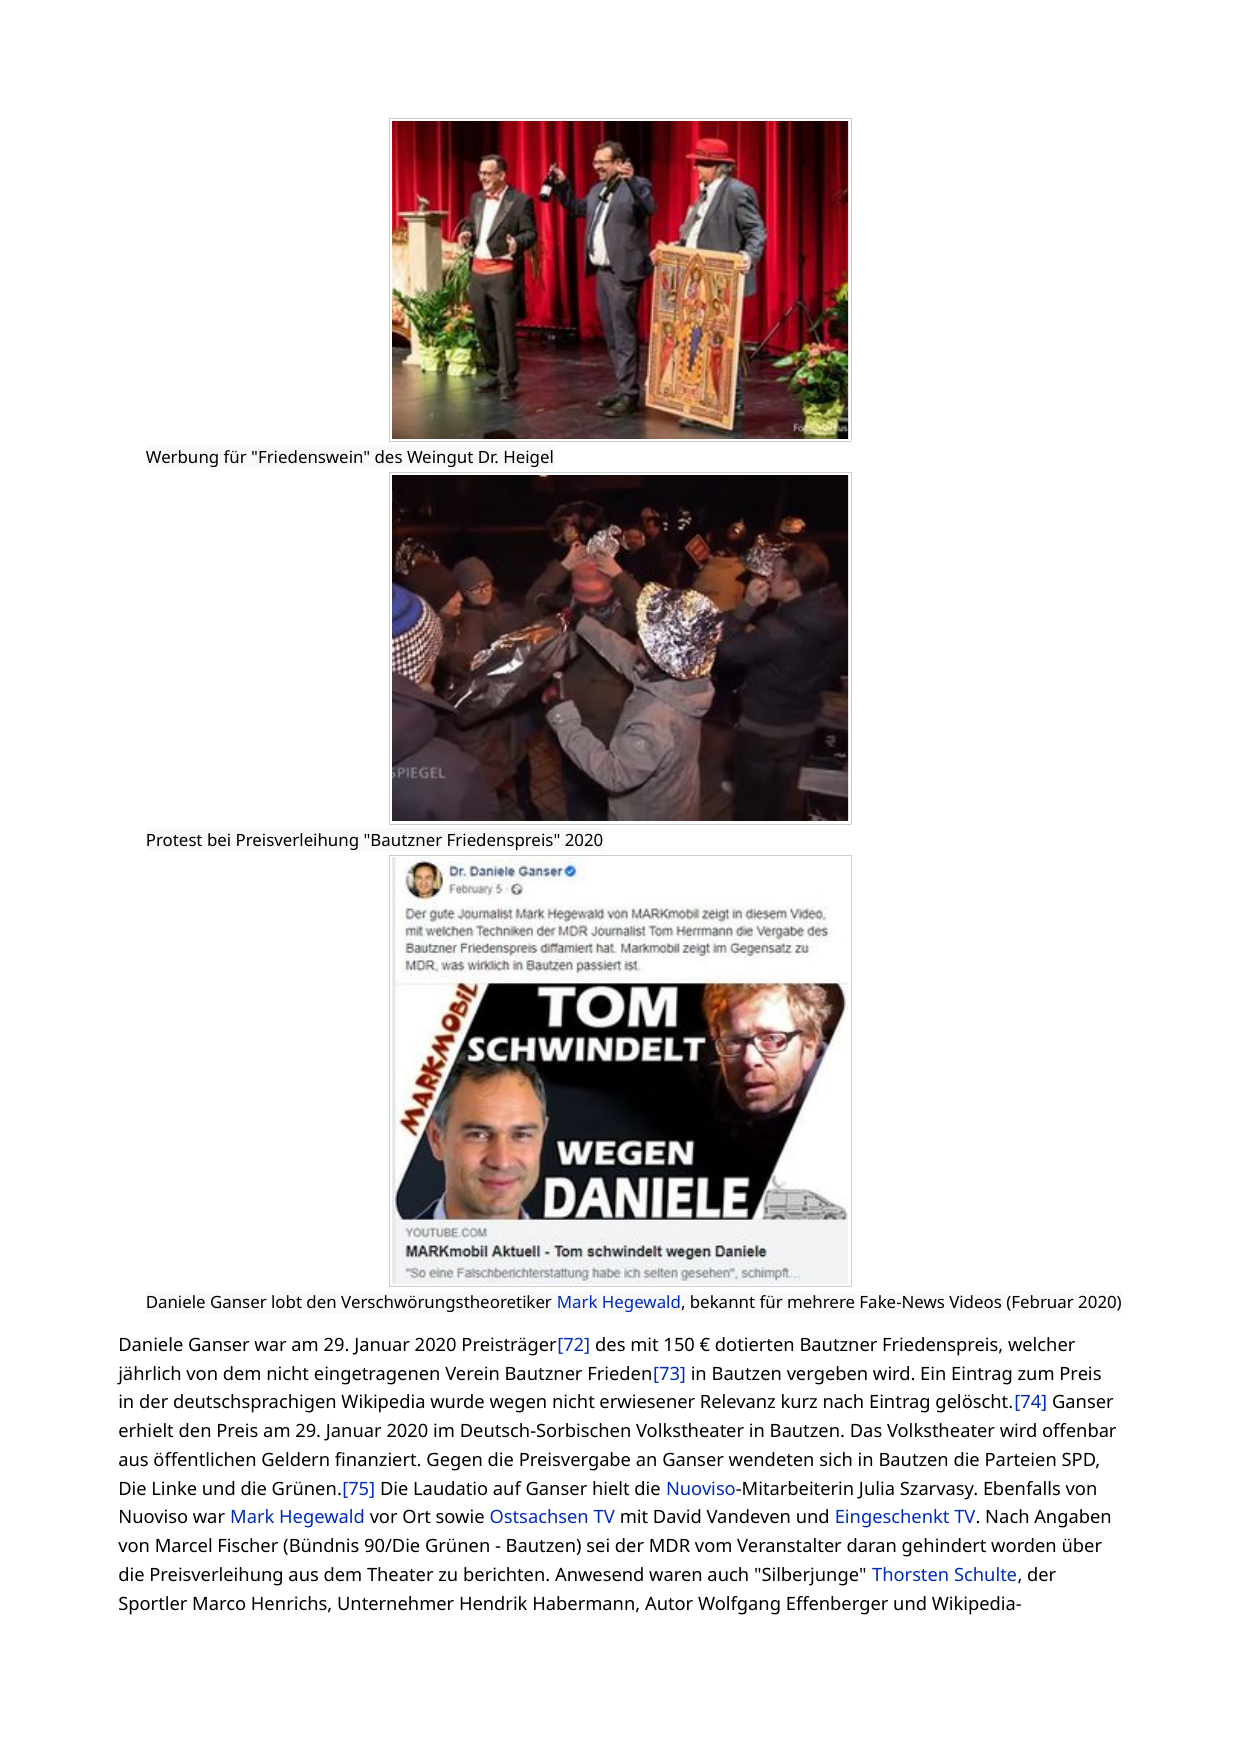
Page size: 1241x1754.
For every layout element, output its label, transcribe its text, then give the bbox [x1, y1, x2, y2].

text Protest bei Preisverleihung "Bautzner Friedenspreis" 2020 [123, 828, 1122, 851]
picture [392, 121, 849, 439]
text Werbung für "Friedenswein" des Weingut Dr. Heigel [123, 445, 1122, 468]
text Daniele Ganser lobt den Verschwörungstheoretiker Mark Hegewald, bekannt für mehrere Fake-News Videos (Februar 2020) [123, 1291, 1122, 1314]
picture [392, 857, 849, 1284]
picture [392, 475, 849, 821]
text Daniele Ganser war am 29. Januar 2020 Preisträger[72] des mit 150 € dotierten Bautzner Friedenspreis, welcher jährlich von dem nicht eingetragenen Verein Bautzner Frieden[73] in Bautzen vergeben wird. Ein Eintrag zum Preis in der deutschsprachigen Wikipedia wurde wegen nicht erwiesener Relevanz kurz nach Eintrag gelöscht.[74] Ganser erhielt den Preis am 29. Januar 2020 im Deutsch-Sorbischen Volkstheater in Bautzen. Das Volkstheater wird offenbar aus öffentlichen Geldern finanziert. Gegen die Preisvergabe an Ganser wendeten sich in Bautzen die Parteien SPD, Die Linke und die Grünen.[75] Die Laudatio auf Ganser hielt die Nuoviso-Mitarbeiterin Julia Szarvasy. Ebenfalls von Nuoviso war Mark Hegewald vor Ort sowie Ostsachsen TV mit David Vandeven und Eingeschenkt TV. Nach Angaben von Marcel Fischer (Bündnis 90/Die Grünen - Bautzen) sei der MDR vom Veranstalter daran gehindert worden über die Preisverleihung aus dem Theater zu berichten. Anwesend waren auch "Silberjunge" Thorsten Schulte, der Sportler Marco Henrichs, Unternehmer Hendrik Habermann, Autor Wolfgang Effenberger und Wikipedia- [118, 1332, 1122, 1615]
